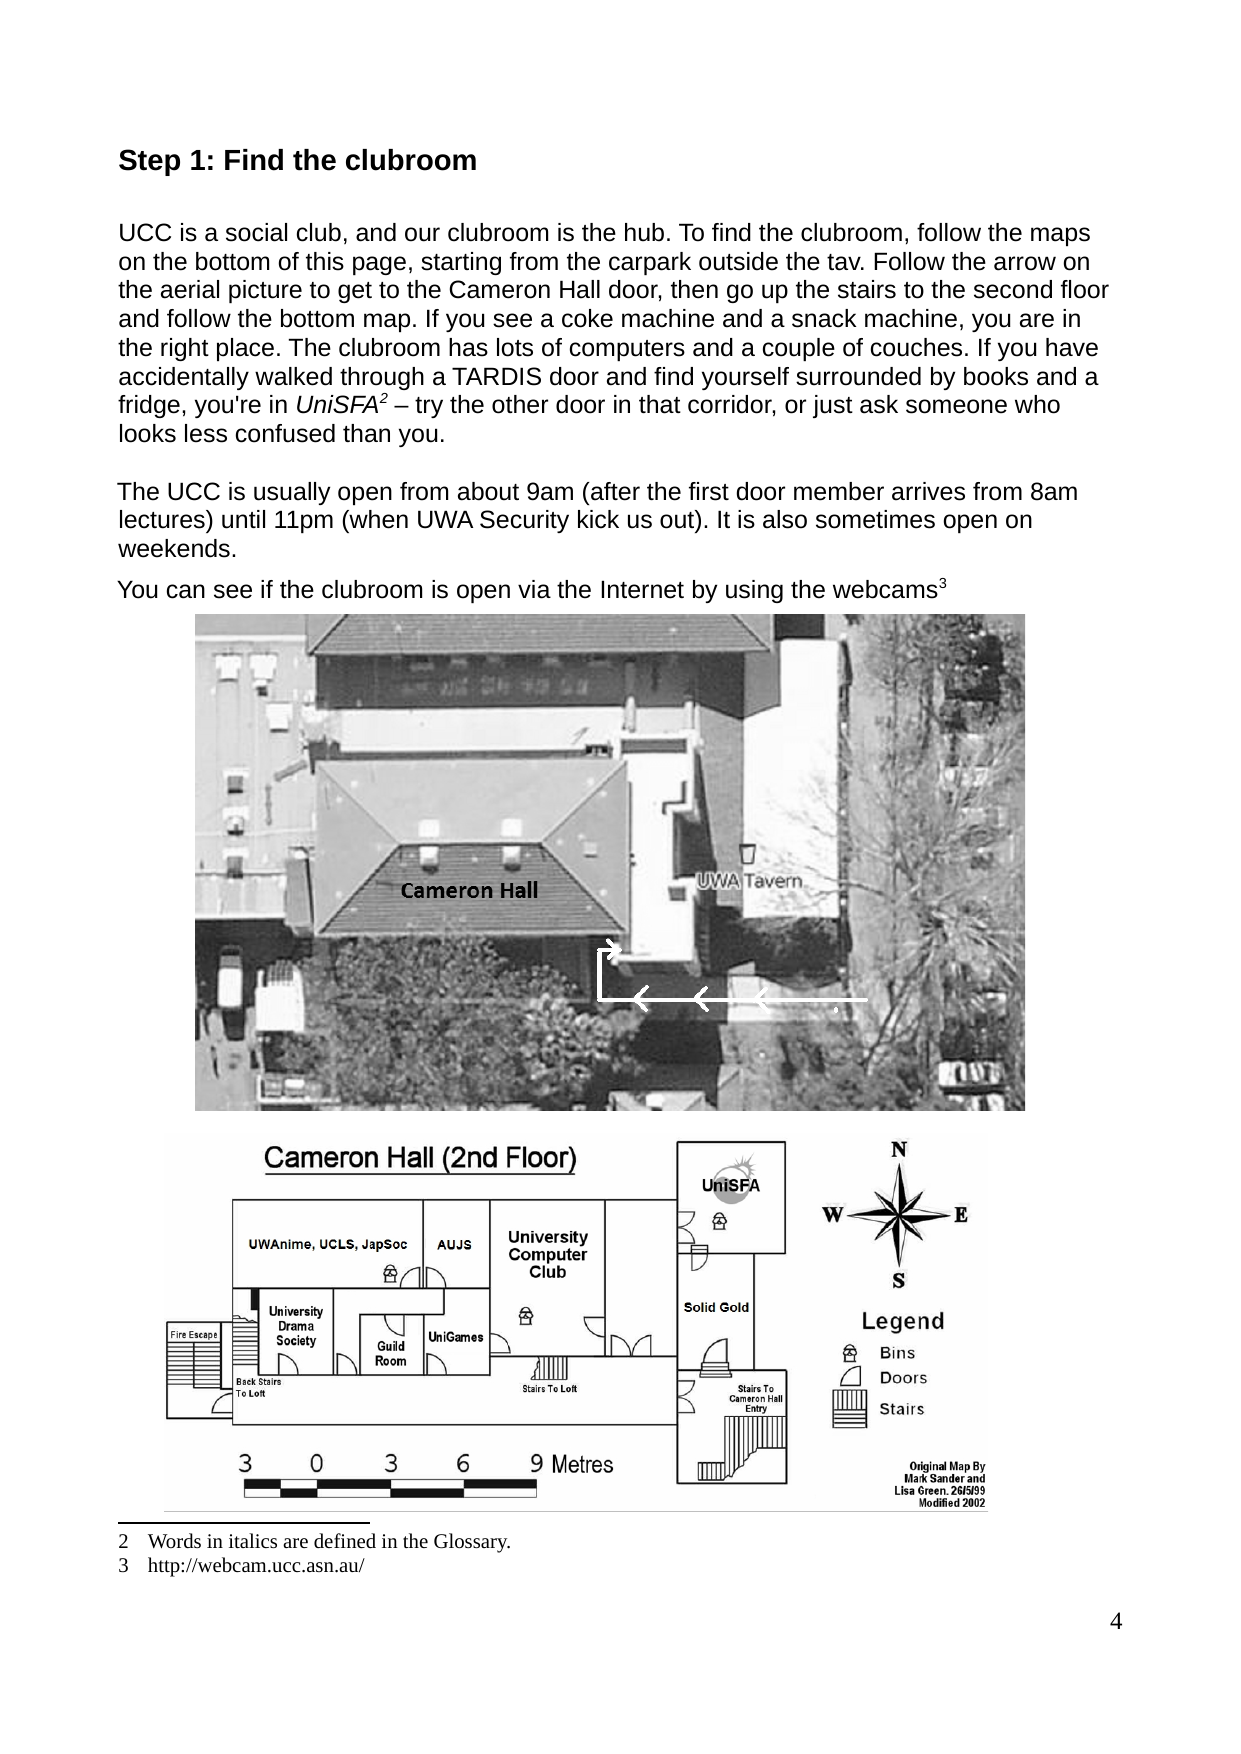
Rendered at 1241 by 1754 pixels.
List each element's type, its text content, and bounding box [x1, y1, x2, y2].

text Words in italics are defined in the Glossary. [118, 1529, 1122, 1553]
subtitle Step 1: Find the clubroom [118, 143, 1122, 177]
text http://webcam.ucc.asn.au/ [118, 1553, 1122, 1577]
text UCC is a social club, and our clubroom is the hub. To find the clubroom, follow the maps on the bottom of this page, starting from the carpark outside the tav. Follow the arrow on the aerial picture to get to the Cameron Hall door, then go up the stairs to the second floor and follow the bottom map. If you see a coke machine and a snack machine, you are in the right place. The clubroom has lots of computers and a couple of couches. If you have accidentally walked through a TARDIS door and find yourself surrounded by books and a fridge, you're in UniSFA – try the other door in that corridor, or just ask someone who looks less confused than you. [118, 218, 1122, 448]
subtitle You can see if the clubroom is open via the Internet by using the webcams [117, 575, 1122, 604]
picture [164, 1133, 989, 1512]
text The UCC is usually open from about 9am (after the first door member arrives from 8am lectures) until 11pm (when UWA Security kick us out). It is also sometimes open on weekends. [117, 477, 1122, 563]
